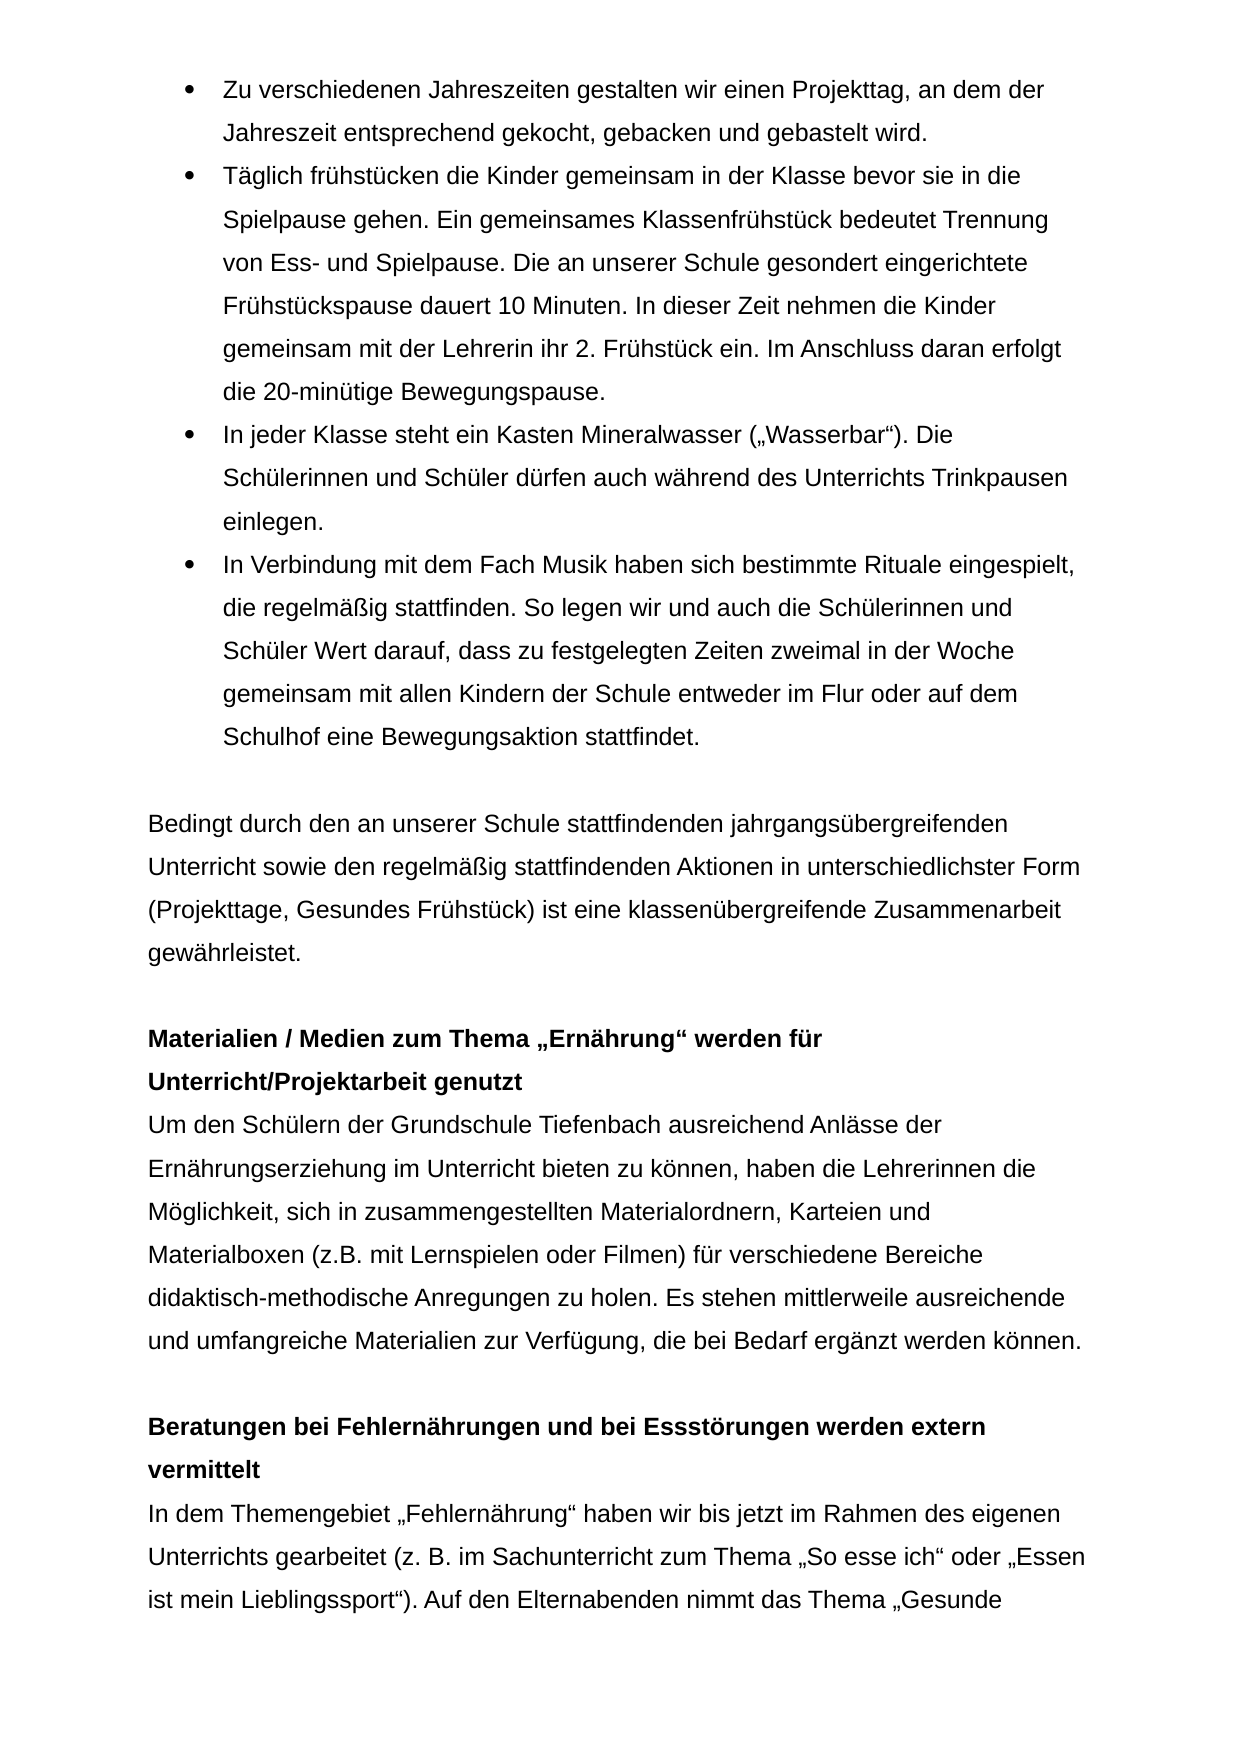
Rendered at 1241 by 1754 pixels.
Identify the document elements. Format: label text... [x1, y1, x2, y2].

text Beratungen bei Fehlernährungen und bei Essstörungen werden extern vermittelt [148, 1412, 1092, 1484]
text In dem Themengebiet „Fehlernährung“ haben wir bis jetzt im Rahmen des eigenen Unterrichts gearbeitet (z. B. im Sachunterricht zum Thema „So esse ich“ oder „Essen ist mein Lieblingssport“). Auf den Elternabenden nimmt das Thema „Gesunde [148, 1498, 1092, 1613]
text Bedingt durch den an unserer Schule stattfindenden jahrgangsübergreifenden Unterricht sowie den regelmäßig stattfindenden Aktionen in unterschiedlichster Form (Projekttage, Gesundes Frühstück) ist eine klassenübergreifende Zusammenarbeit gewährleistet. [148, 808, 1092, 967]
list In Verbindung mit dem Fach Musik haben sich bestimmte Rituale eingespielt, die regelmäßig stattfinden. So legen wir und auch die Schülerinnen und Schüler Wert darauf, dass zu festgelegten Zeiten zweimal in der Woche gemeinsam mit allen Kindern der Schule entweder im Flur oder auf dem Schulhof eine Bewegungsaktion stattfindet. [185, 550, 1092, 751]
list Zu verschiedenen Jahreszeiten gestalten wir einen Projekttag, an dem der Jahreszeit entsprechend gekocht, gebacken und gebastelt wird. [185, 75, 1092, 147]
text Um den Schülern der Grundschule Tiefenbach ausreichend Anlässe der Ernährungserziehung im Unterricht bieten zu können, haben die Lehrerinnen die Möglichkeit, sich in zusammengestellten Materialordnern, Karteien und Materialboxen (z.B. mit Lernspielen oder Filmen) für verschiedene Bereiche didaktisch-methodische Anregungen zu holen. Es stehen mittlerweile ausreichende und umfangreiche Materialien zur Verfügung, die bei Bedarf ergänzt werden können. [148, 1110, 1092, 1355]
text Materialien / Medien zum Thema „Ernährung“ werden für Unterricht/Projektarbeit genutzt [148, 1024, 1092, 1096]
list Täglich frühstücken die Kinder gemeinsam in der Klasse bevor sie in die Spielpause gehen. Ein gemeinsames Klassenfrühstück bedeutet Trennung von Ess- und Spielpause. Die an unserer Schule gesondert eingerichtete Frühstückspause dauert 10 Minuten. In dieser Zeit nehmen die Kinder gemeinsam mit der Lehrerin ihr 2. Frühstück ein. Im Anschluss daran erfolgt die 20-minütige Bewegungspause. [185, 161, 1092, 406]
list In jeder Klasse steht ein Kasten Mineralwasser („Wasserbar“). Die Schülerinnen und Schüler dürfen auch während des Unterrichts Trinkpausen einlegen. [185, 420, 1092, 535]
